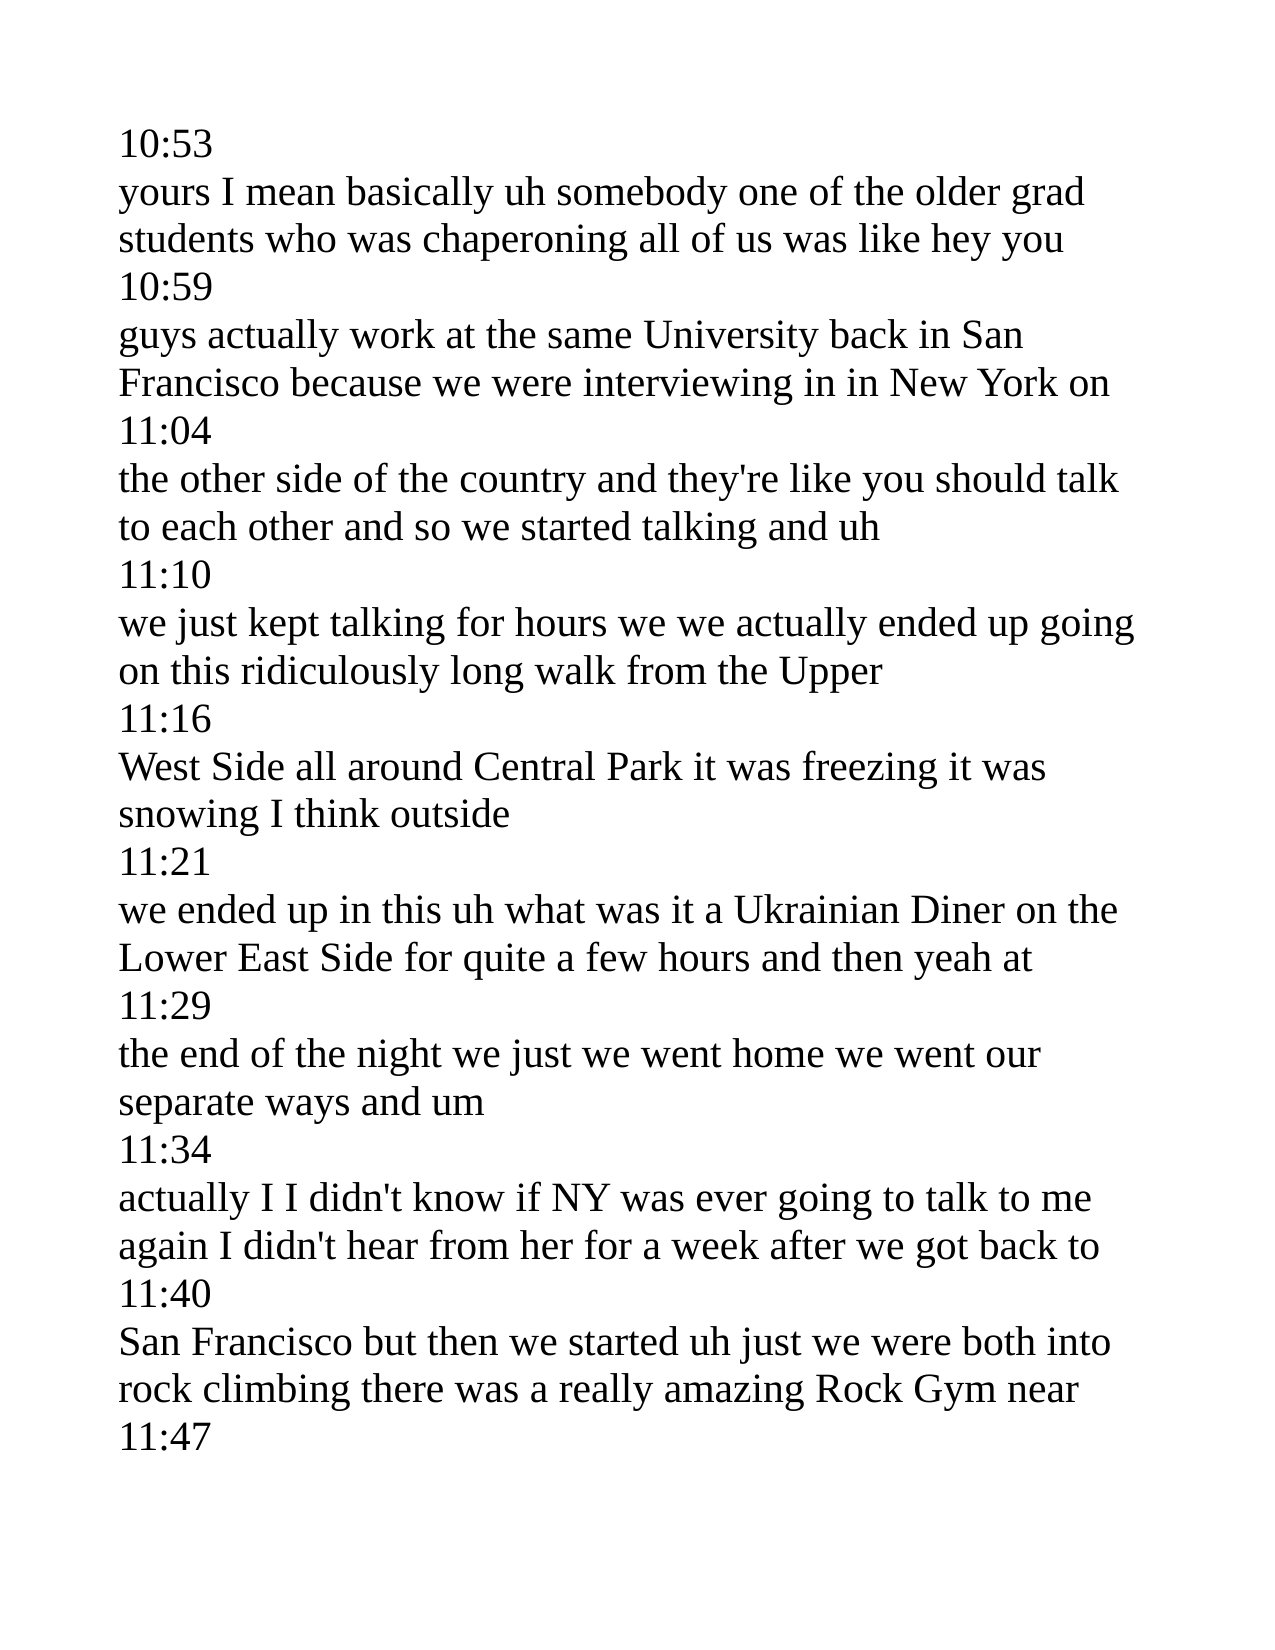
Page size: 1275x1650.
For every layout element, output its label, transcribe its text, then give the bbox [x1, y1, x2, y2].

text 11:04 [118, 406, 1157, 453]
text guys actually work at the same University back in San Francisco because we were interviewing in in New York on [118, 310, 1157, 406]
text 11:16 [118, 693, 1157, 741]
text 11:21 [118, 837, 1157, 885]
text we just kept talking for hours we we actually ended up going on this ridiculously long walk from the Upper [118, 597, 1157, 693]
text 11:10 [118, 549, 1157, 597]
text yours I mean basically uh somebody one of the older grad students who was chaperoning all of us was like hey you [118, 166, 1157, 262]
text 10:59 [118, 262, 1157, 310]
text 11:34 [118, 1124, 1157, 1172]
text we ended up in this uh what was it a Ukrainian Diner on the Lower East Side for quite a few hours and then yeah at [118, 885, 1157, 981]
text the end of the night we just we went home we went our separate ways and um [118, 1028, 1157, 1124]
text actually I I didn't know if NY was ever going to talk to me again I didn't hear from her for a week after we got back to [118, 1172, 1157, 1268]
text 11:40 [118, 1268, 1157, 1316]
text 11:47 [118, 1412, 1157, 1460]
text West Side all around Central Park it was freezing it was snowing I think outside [118, 741, 1157, 837]
text 10:53 [118, 118, 1157, 166]
text 11:29 [118, 981, 1157, 1028]
text the other side of the country and they're like you should talk to each other and so we started talking and uh [118, 453, 1157, 549]
text San Francisco but then we started uh just we were both into rock climbing there was a really amazing Rock Gym near [118, 1316, 1157, 1412]
